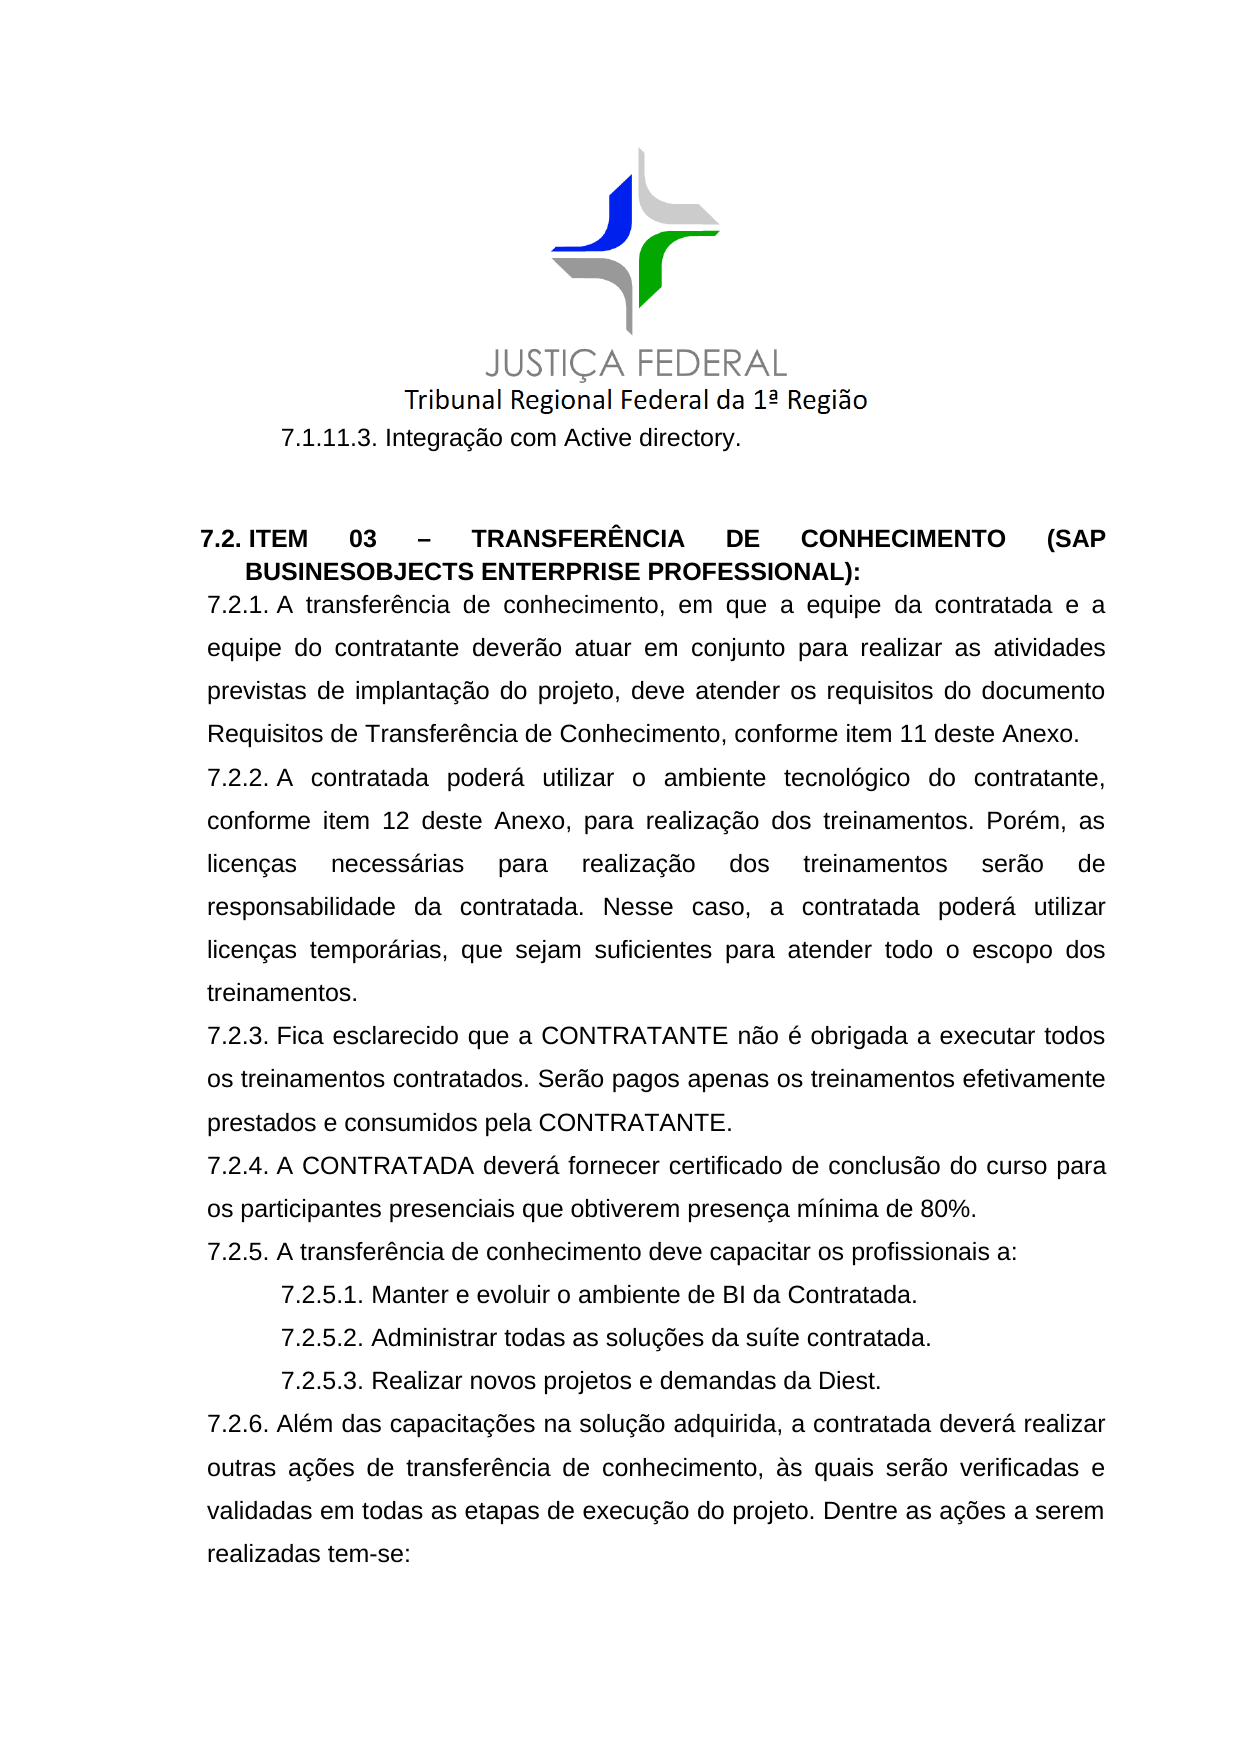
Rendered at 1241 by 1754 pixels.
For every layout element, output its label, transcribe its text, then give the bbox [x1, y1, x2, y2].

list ITEM 03 – TRANSFERÊNCIA DE CONHECIMENTO (SAP BUSINESOBJECTS ENTERPRISE PROFESSIONAL): [200, 524, 1107, 586]
list A CONTRATADA deverá fornecer certificado de conclusão do curso para os participantes presenciais que obtiverem presença mínima de 80%. [207, 1151, 1107, 1223]
list Integração com Active directory. [281, 423, 1107, 452]
list A contratada poderá utilizar o ambiente tecnológico do contratante, conforme item 12 deste Anexo, para realização dos treinamentos. Porém, as licenças necessárias para realização dos treinamentos serão de responsabilidade da contratada. Nesse caso, a contratada poderá utilizar licenças temporárias, que sejam suficientes para atender todo o escopo dos treinamentos. [207, 763, 1107, 1007]
list Além das capacitações na solução adquirida, a contratada deverá realizar outras ações de transferência de conhecimento, às quais serão verificadas e validadas em todas as etapas de execução do projeto. Dentre as ações a serem realizadas tem-se: [207, 1409, 1107, 1568]
list Administrar todas as soluções da suíte contratada. [281, 1323, 1107, 1352]
list Manter e evoluir o ambiente de BI da Contratada. [281, 1280, 1107, 1309]
list Realizar novos projetos e demandas da Diest. [281, 1366, 1107, 1395]
picture [399, 142, 870, 414]
list Fica esclarecido que a CONTRATANTE não é obrigada a executar todos os treinamentos contratados. Serão pagos apenas os treinamentos efetivamente prestados e consumidos pela CONTRATANTE. [207, 1021, 1107, 1136]
list A transferência de conhecimento, em que a equipe da contratada e a equipe do contratante deverão atuar em conjunto para realizar as atividades previstas de implantação do projeto, deve atender os requisitos do documento Requisitos de Transferência de Conhecimento, conforme item 11 deste Anexo. [207, 590, 1107, 748]
list A transferência de conhecimento deve capacitar os profissionais a: [207, 1237, 1107, 1266]
